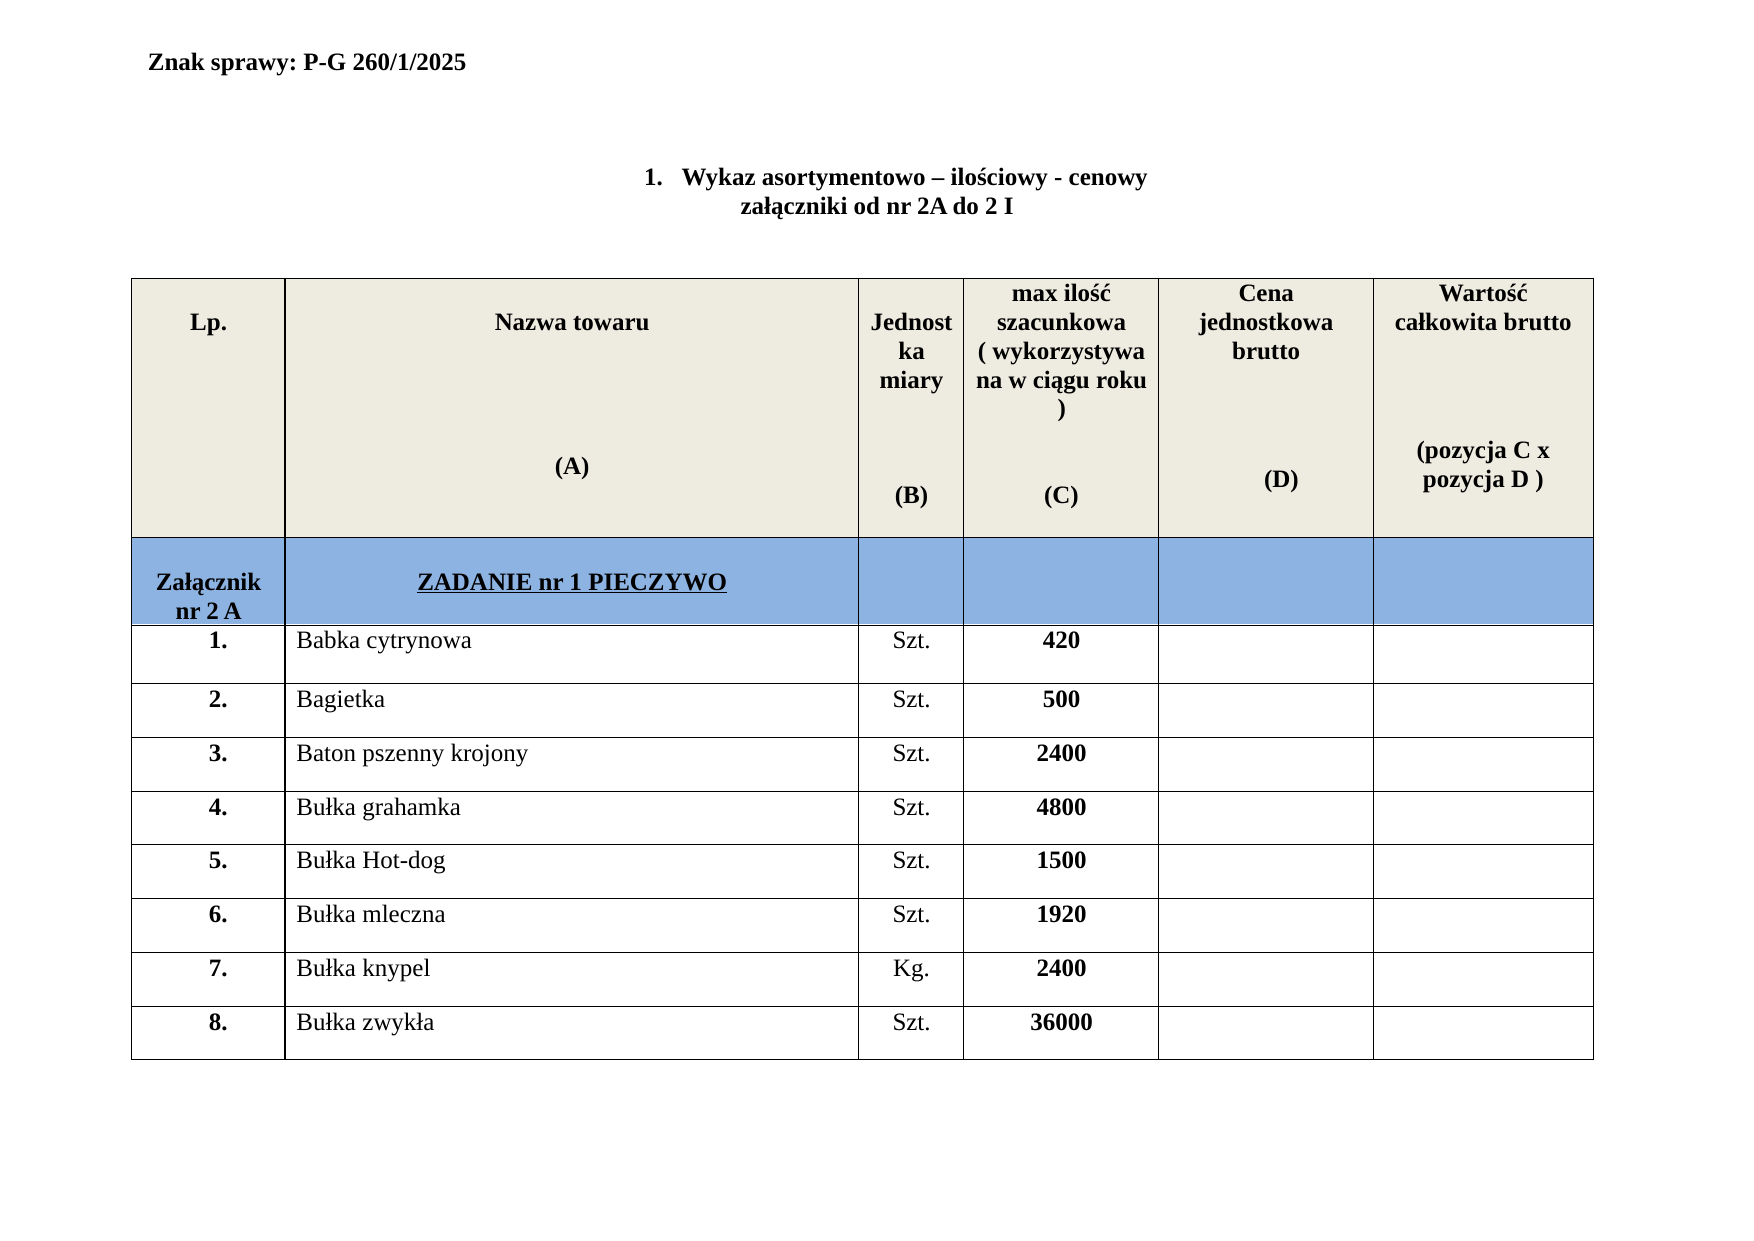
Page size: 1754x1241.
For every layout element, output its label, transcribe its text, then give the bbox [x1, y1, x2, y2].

table_cell 36000 [964, 1007, 1158, 1059]
table_cell [132, 792, 284, 844]
table_cell [132, 899, 284, 952]
table_cell Bułka knypel [286, 953, 858, 1006]
table_cell Baton pszenny krojony [286, 738, 858, 791]
table_cell [964, 538, 1158, 624]
list Wykaz asortymentowo – ilościowy - cenowy [185, 162, 1606, 191]
table_cell Załącznik nr 2 A [132, 538, 284, 624]
table_cell [1374, 626, 1593, 683]
table_cell [1374, 792, 1593, 844]
table_header Wartość całkowita brutto (pozycja C x pozycja D ) [1374, 279, 1593, 537]
table_cell Szt. [859, 626, 963, 683]
table_cell Bułka zwykła [286, 1007, 858, 1059]
text załączniki od nr 2A do 2 I [148, 191, 1606, 220]
table_cell Szt. [859, 1007, 963, 1059]
table_cell [1159, 845, 1373, 898]
table_cell Szt. [859, 684, 963, 737]
table_cell [859, 538, 963, 624]
table_header max ilość szacunkowa ( wykorzystywana w ciągu roku ) (C) [964, 279, 1158, 537]
table_header Cena jednostkowa brutto (D) [1159, 279, 1373, 537]
table_cell Bułka Hot-dog [286, 845, 858, 898]
table_cell [1159, 792, 1373, 844]
table_cell [1374, 899, 1593, 952]
table_cell [1374, 953, 1593, 1006]
table_cell [132, 1007, 284, 1059]
table_cell [1374, 538, 1593, 624]
table_cell [1159, 626, 1373, 683]
table_cell [132, 626, 284, 683]
table_cell Bułka mleczna [286, 899, 858, 952]
table_cell [1374, 845, 1593, 898]
text Znak sprawy: P-G 260/1/2025 [148, 47, 1606, 76]
table_cell [1159, 538, 1373, 624]
table_cell 1500 [964, 845, 1158, 898]
table_cell 2400 [964, 953, 1158, 1006]
table_cell [1374, 1007, 1593, 1059]
table_cell Szt. [859, 738, 963, 791]
table_cell Kg. [859, 953, 963, 1006]
table_cell [1159, 684, 1373, 737]
table_cell Szt. [859, 792, 963, 844]
table_cell Babka cytrynowa [286, 626, 858, 683]
table_cell Bagietka [286, 684, 858, 737]
table_cell 2400 [964, 738, 1158, 791]
table_cell [1374, 738, 1593, 791]
table_cell Szt. [859, 899, 963, 952]
table_cell [132, 738, 284, 791]
table_cell [1159, 953, 1373, 1006]
table_cell ZADANIE nr 1 PIECZYWO [286, 538, 858, 624]
table_cell [132, 953, 284, 1006]
table_cell [1159, 738, 1373, 791]
table_cell 1920 [964, 899, 1158, 952]
table_cell 4800 [964, 792, 1158, 844]
table_cell Bułka grahamka [286, 792, 858, 844]
table_header Lp. [132, 279, 284, 537]
table_cell 420 [964, 626, 1158, 683]
table_cell 500 [964, 684, 1158, 737]
table_cell [1159, 899, 1373, 952]
table_header Nazwa towaru (A) [286, 279, 858, 537]
table_cell Szt. [859, 845, 963, 898]
table_cell [132, 845, 284, 898]
table_cell [132, 684, 284, 737]
table_cell [1159, 1007, 1373, 1059]
table_cell [1374, 684, 1593, 737]
table_header Jednostka miary (B) [859, 279, 963, 537]
